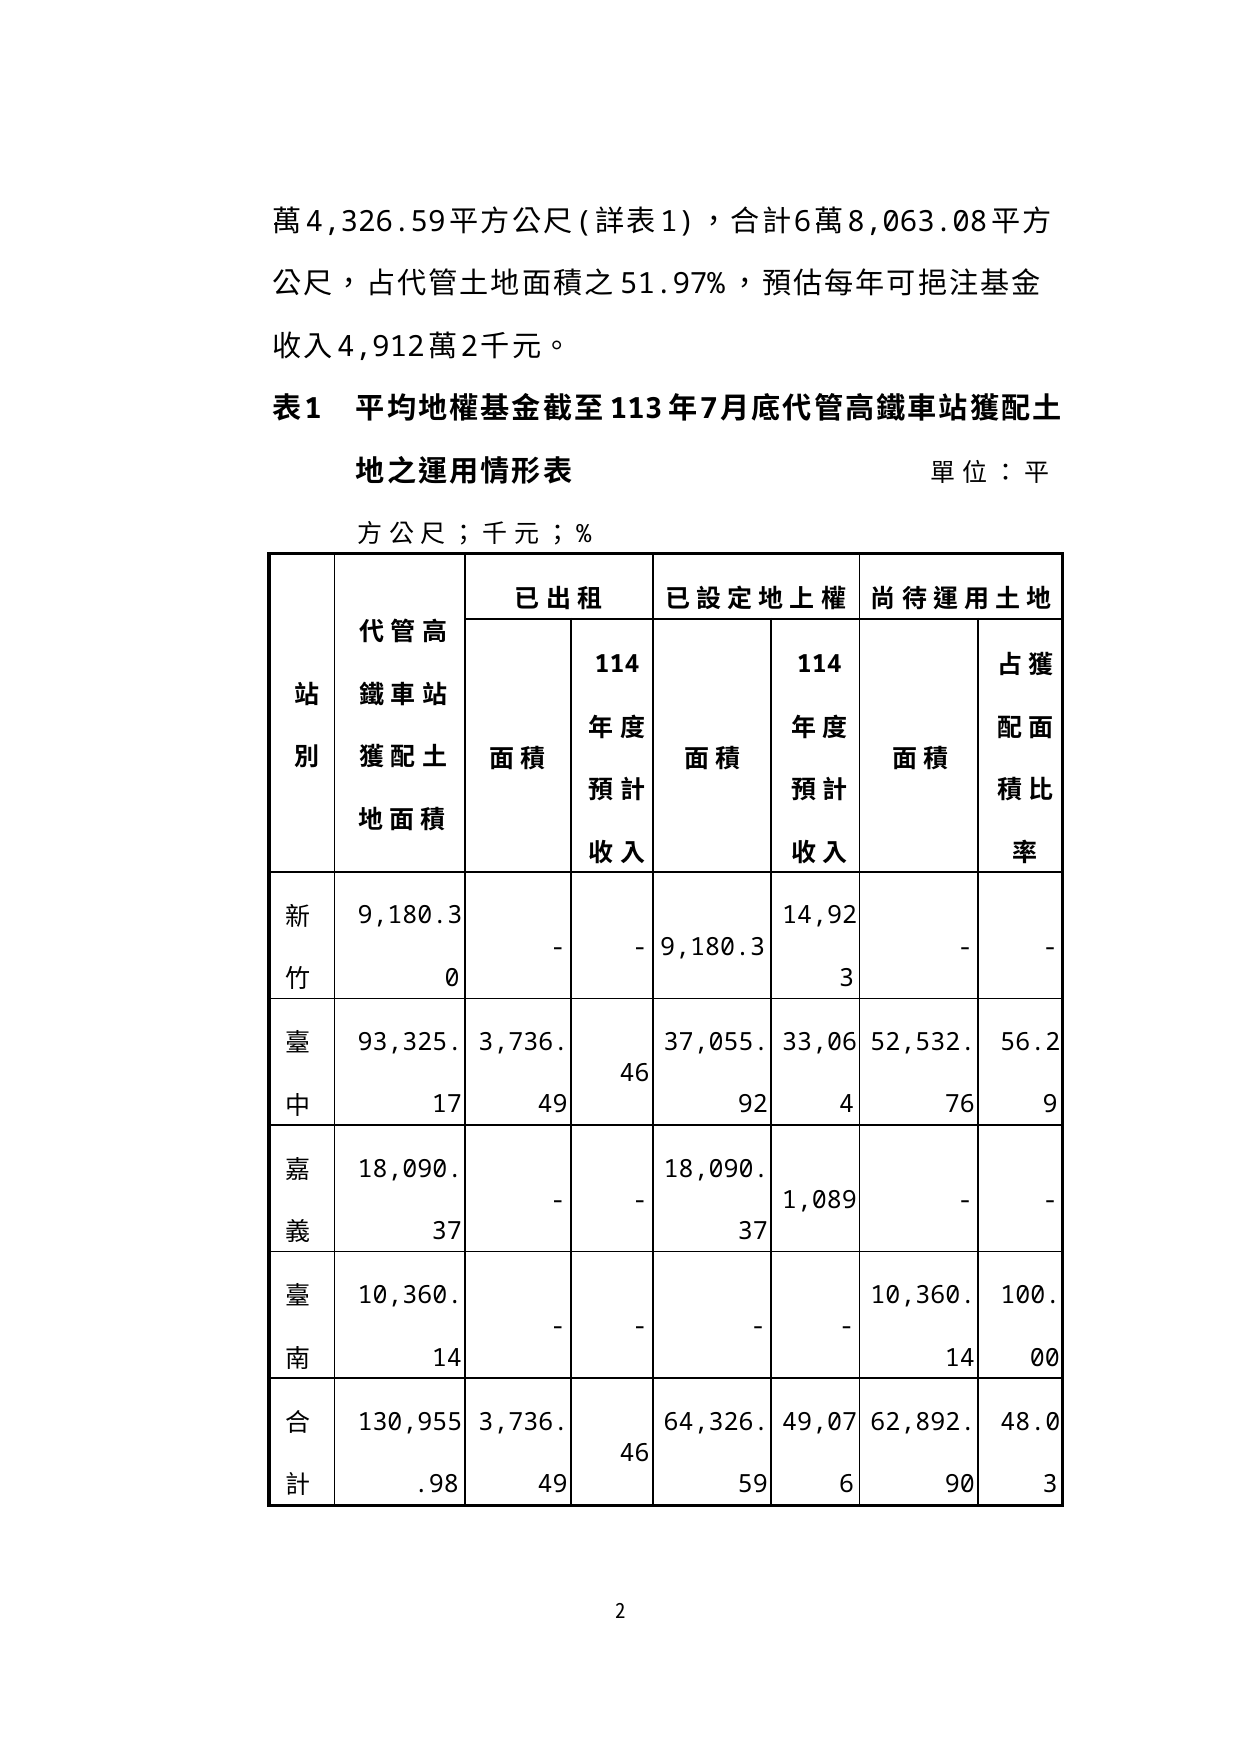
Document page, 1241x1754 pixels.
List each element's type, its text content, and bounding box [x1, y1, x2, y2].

table_cell 64,326.59 [654, 1379, 770, 1504]
table_cell 3,736.49 [466, 1379, 570, 1504]
table_cell 9,180.3 [654, 873, 770, 997]
table_cell 臺南 [271, 1252, 334, 1377]
table_cell 49,076 [772, 1379, 859, 1504]
table_header 代管高鐵車站獲配土地面積 [335, 555, 464, 871]
table_cell 56.29 [979, 999, 1061, 1124]
table_cell 52,532.76 [860, 999, 977, 1124]
table_cell - [979, 873, 1061, 997]
table_cell 18,090.37 [335, 1126, 464, 1251]
table_cell 100.00 [979, 1252, 1061, 1377]
table_cell 62,892.90 [860, 1379, 977, 1504]
table_cell 10,360.14 [335, 1252, 464, 1377]
table_cell 臺中 [271, 999, 334, 1124]
table_cell 新竹 [271, 873, 334, 997]
table_cell 面積 [654, 620, 770, 871]
table_cell 130,955.98 [335, 1379, 464, 1504]
table_cell - [860, 873, 977, 997]
table_cell 18,090.37 [654, 1126, 770, 1251]
table_cell - [466, 1252, 570, 1377]
table_cell - [772, 1252, 859, 1377]
table_cell - [979, 1126, 1061, 1251]
table_cell - [572, 873, 652, 997]
table_cell 114年度預計收入 [572, 620, 652, 871]
table_cell 33,064 [772, 999, 859, 1124]
table_header 已出租 [466, 555, 652, 618]
table_cell 面積 [466, 620, 570, 871]
table_header 已設定地上權 [654, 555, 859, 618]
table_header 尚待運用土地 [860, 555, 1061, 618]
table_cell 14,923 [772, 873, 859, 997]
table_cell - [572, 1126, 652, 1251]
table_cell 嘉義 [271, 1126, 334, 1251]
table_cell 1,089 [772, 1126, 859, 1251]
table_cell 面積 [860, 620, 977, 871]
table_cell 93,325.17 [335, 999, 464, 1124]
table_cell 9,180.30 [335, 873, 464, 997]
text 表1 平均地權基金截至113年7月底代管高鐵車站獲配土地之運用情形表 單位：平方公尺；千元；% [263, 365, 1063, 552]
table_cell 46 [572, 1379, 652, 1504]
table_cell - [466, 1126, 570, 1251]
table_cell - [860, 1126, 977, 1251]
table_cell - [466, 873, 570, 997]
table_cell 合計 [271, 1379, 334, 1504]
table_cell 114年度預計收入 [772, 620, 859, 871]
table_cell 占獲配面積比率 [979, 620, 1061, 871]
table_cell 46 [572, 999, 652, 1124]
table_cell - [654, 1252, 770, 1377]
table_cell 10,360.14 [860, 1252, 977, 1377]
table_cell - [572, 1252, 652, 1377]
table_header 站別 [271, 555, 334, 871]
table_cell 3,736.49 [466, 999, 570, 1124]
text 依內政部提供資料，截至113年7月底止，該基金代管土地面積合計為13萬955.98平方公尺，分布於高速鐵路新竹站、臺中站、嘉義站及臺南站等4個車站之商業區、產業專用區(以下簡稱產專區)及住宅區，其中新竹站商業區、臺中站部分產專區及住宅區，以及嘉義站產專區土地已完成出租面積3,736.49平方公尺，已設定地上權面積6萬4,326.59平方公尺(詳表1)，合計6萬8,063.08平方公尺，占代管土地面積之51.97%，預估每年可挹注基金收入4,912萬2千元。 [266, 177, 1063, 365]
table_cell 37,055.92 [654, 999, 770, 1124]
table_cell 48.03 [979, 1379, 1061, 1504]
